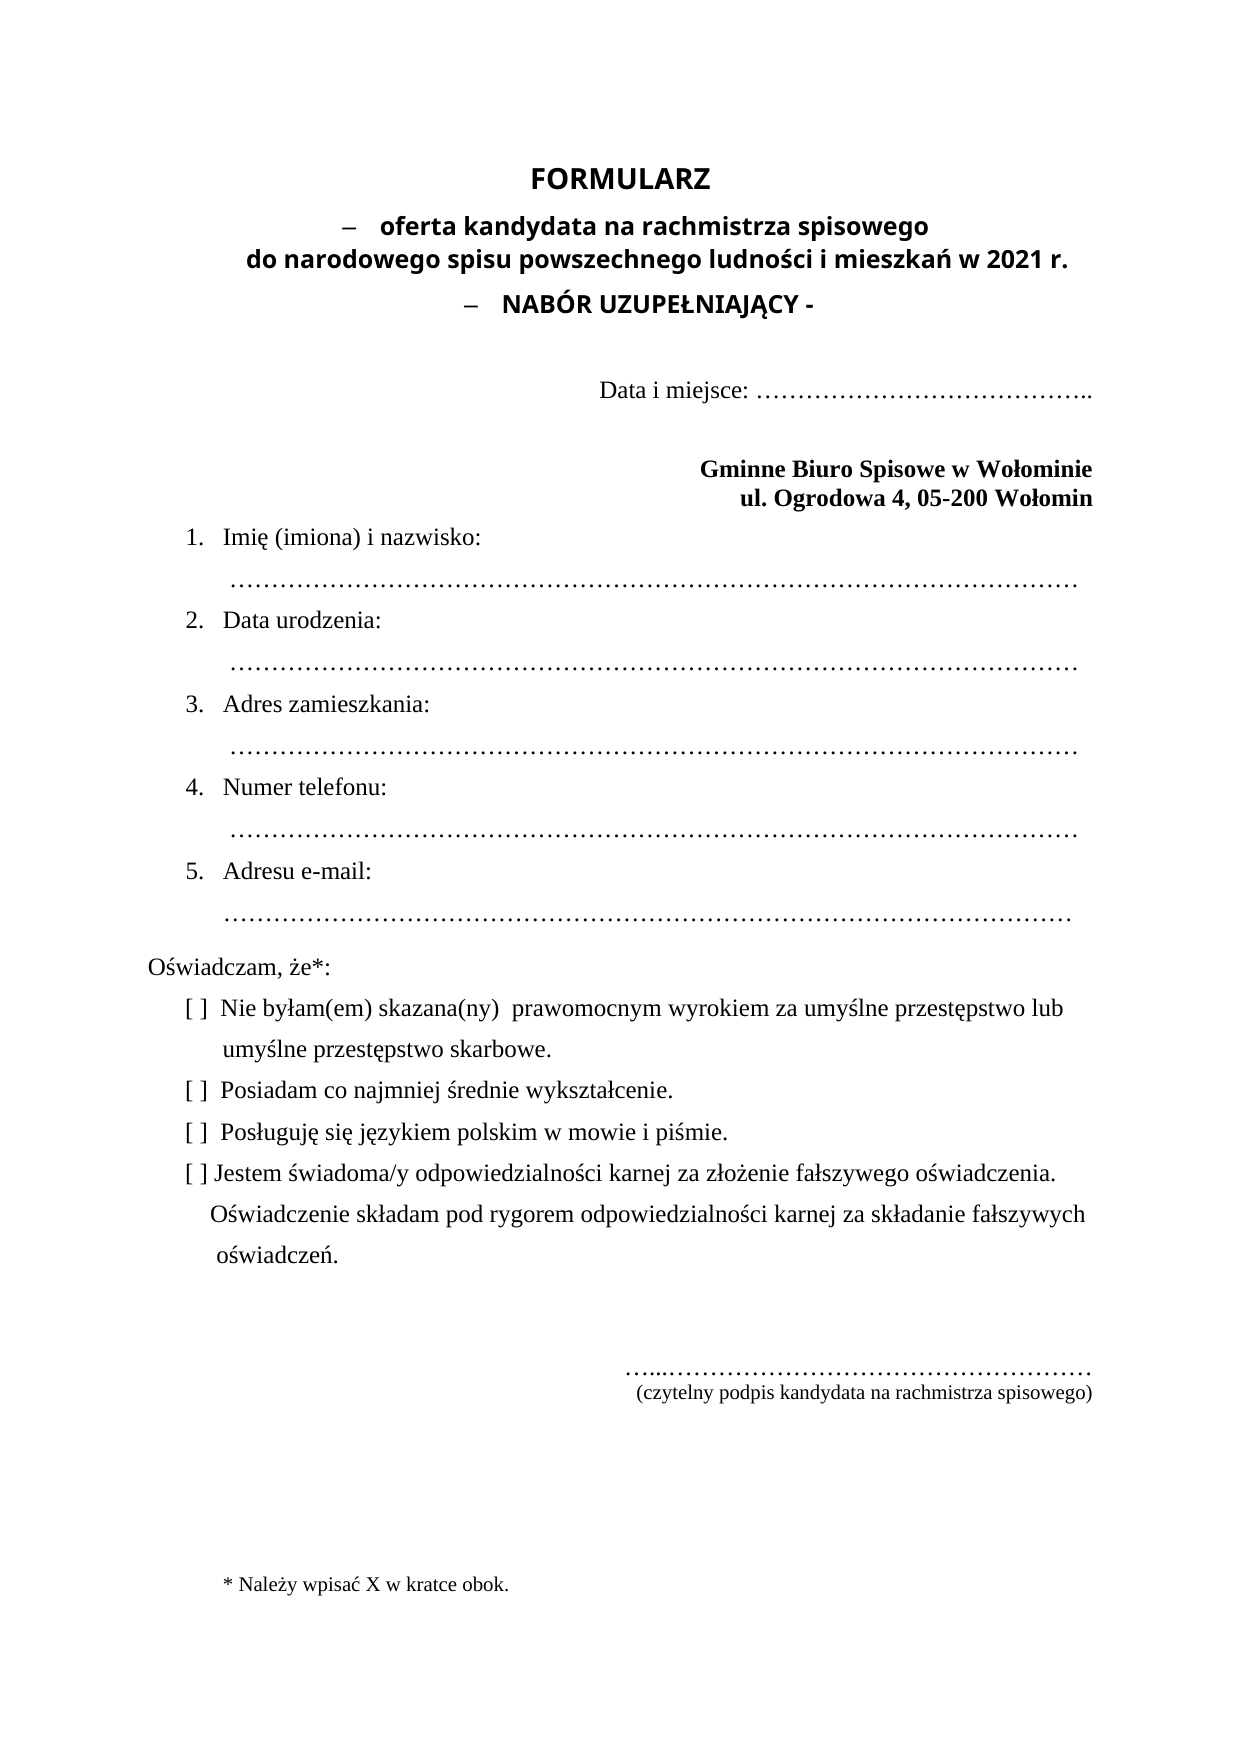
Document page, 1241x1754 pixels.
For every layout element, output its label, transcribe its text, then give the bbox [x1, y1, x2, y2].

text (czytelny podpis kandydata na rachmistrza spisowego) [148, 1380, 1093, 1404]
list ………………………………………………………………………………………… [185, 647, 1093, 676]
list [ ] Nie byłam(em) skazana(ny) prawomocnym wyrokiem za umyślne przestępstwo lub [185, 993, 1093, 1022]
text FORMULARZ [148, 158, 1093, 198]
list NABÓR UZUPEŁNIAJĄCY - [185, 287, 1093, 321]
list oświadczeń. [185, 1240, 1093, 1269]
list Data urodzenia: [185, 605, 1093, 634]
list Imię (imiona) i nazwisko: [185, 522, 1093, 551]
list [ ] Posiadam co najmniej średnie wykształcenie. [185, 1075, 1093, 1104]
list [ ] Jestem świadoma/y odpowiedzialności karnej za złożenie fałszywego oświadczenia. [185, 1158, 1093, 1187]
text Oświadczam, że*: [148, 952, 1093, 980]
list oferta kandydata na rachmistrza spisowego do narodowego spisu powszechnego ludności i mieszkań w 2021 r. [185, 208, 1093, 276]
text Gminne Biuro Spisowe w Wołominie ul. Ogrodowa 4, 05-200 Wołomin [148, 454, 1093, 511]
list Numer telefonu: [185, 772, 1093, 801]
list ………………………………………………………………………………………… [185, 564, 1093, 592]
list Oświadczenie składam pod rygorem odpowiedzialności karnej za składanie fałszywych [185, 1199, 1093, 1228]
list umyślne przestępstwo skarbowe. [185, 1034, 1093, 1063]
text Data i miejsce: ………………………………….. [148, 376, 1093, 404]
list ………………………………………………………………………………………… [185, 814, 1093, 843]
list [ ] Posługuję się językiem polskim w mowie i piśmie. [185, 1117, 1093, 1145]
text …...…………………………………………… [148, 1352, 1093, 1380]
list Adres zamieszkania: [185, 689, 1093, 718]
list ………………………………………………………………………………………… [185, 898, 1093, 927]
list Adresu e-mail: [185, 856, 1093, 885]
list ………………………………………………………………………………………… [185, 731, 1093, 759]
list * Należy wpisać X w kratce obok. [223, 1572, 1093, 1596]
